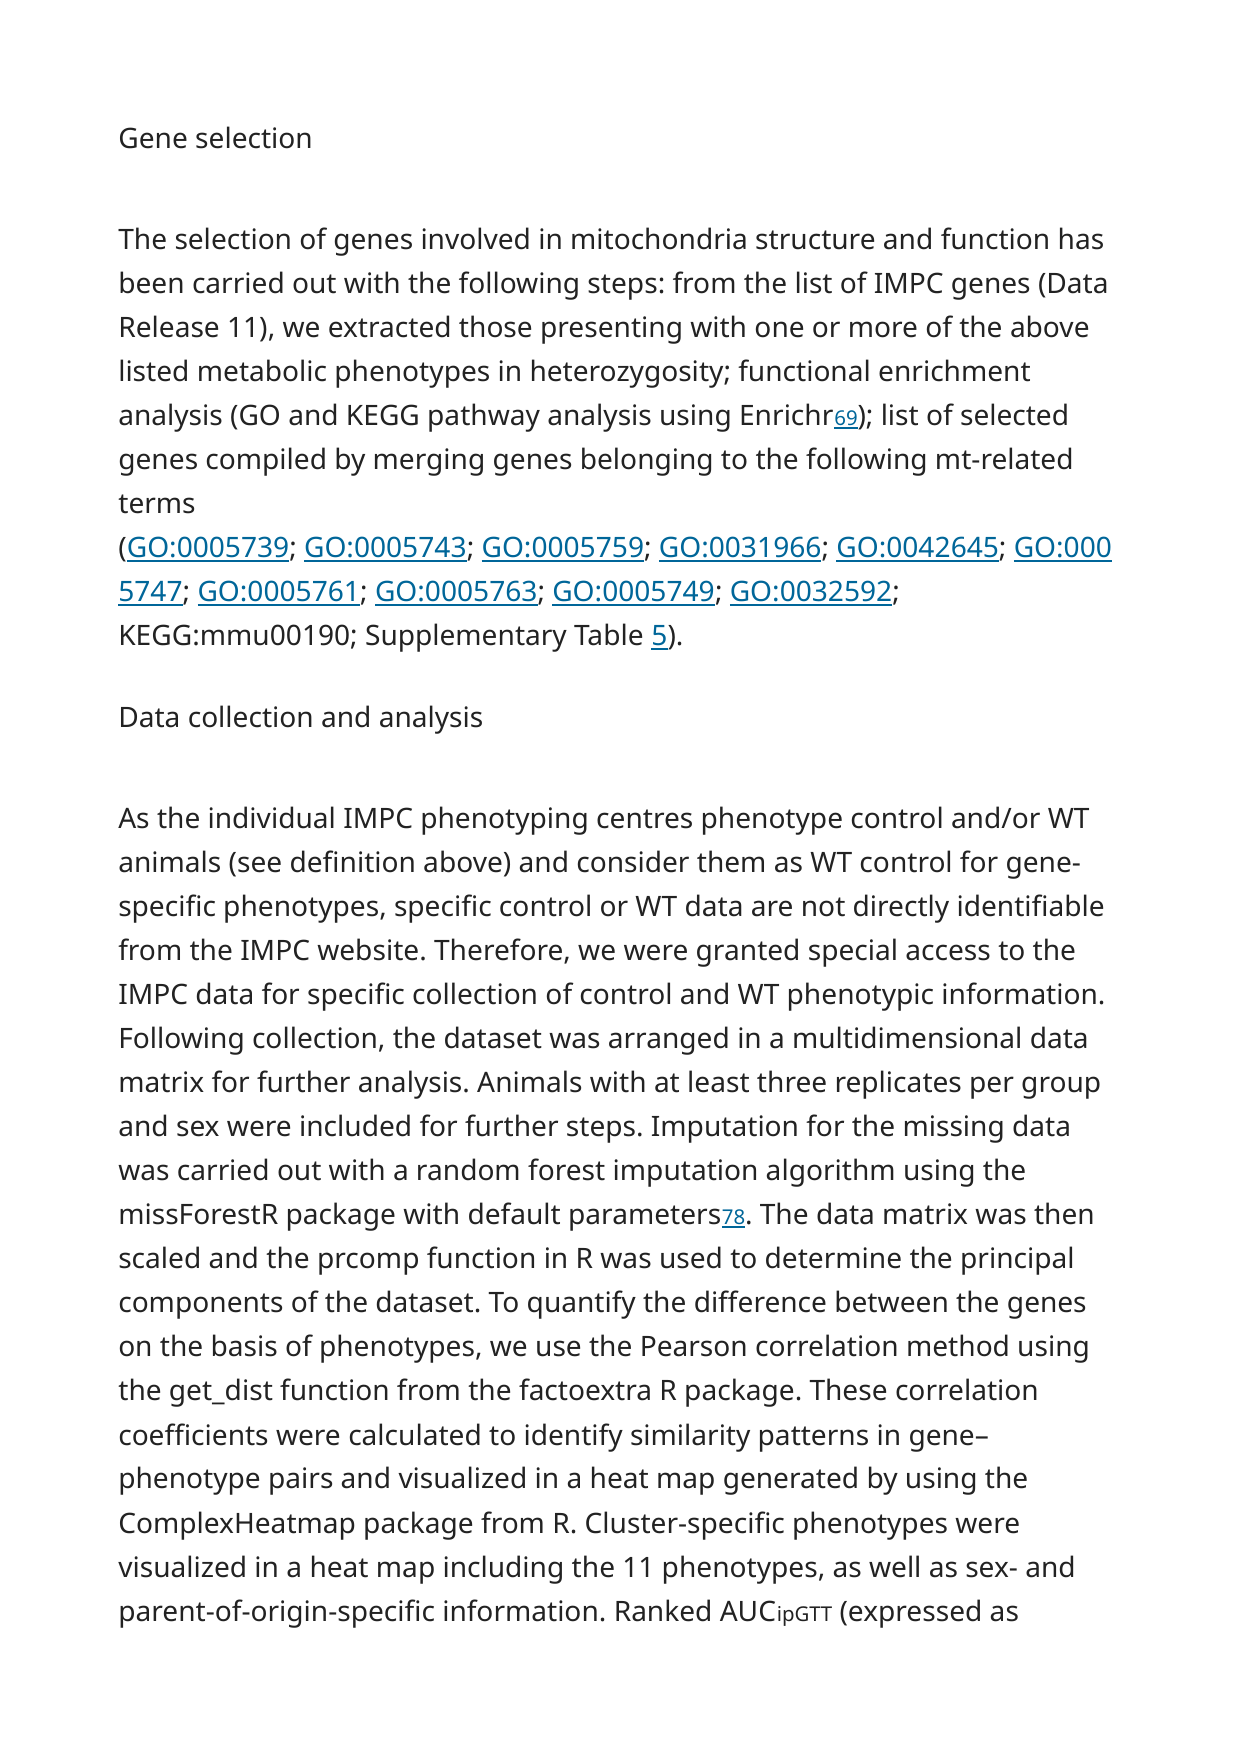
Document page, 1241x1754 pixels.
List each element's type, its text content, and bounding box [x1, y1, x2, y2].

subtitle Data collection and analysis [118, 697, 1122, 735]
text The selection of genes involved in mitochondria structure and function has been carried out with the following steps: from the list of IMPC genes (Data Release 11), we extracted those presenting with one or more of the above listed metabolic phenotypes in heterozygosity; functional enrichment analysis (GO and KEGG pathway analysis using Enrichr69); list of selected genes compiled by merging genes belonging to the following mt-related terms (GO:0005739; GO:0005743; GO:0005759; GO:0031966; GO:0042645; GO:0005747; GO:0005761; GO:0005763; GO:0005749; GO:0032592; KEGG:mmu00190; Supplementary Table 5). [118, 219, 1122, 654]
subtitle Gene selection [118, 118, 1122, 156]
text As the individual IMPC phenotyping centres phenotype control and/or WT animals (see definition above) and consider them as WT control for gene-specific phenotypes, specific control or WT data are not directly identifiable from the IMPC website. Therefore, we were granted special access to the IMPC data for specific collection of control and WT phenotypic information. Following collection, the dataset was arranged in a multidimensional data matrix for further analysis. Animals with at least three replicates per group and sex were included for further steps. Imputation for the missing data was carried out with a random forest imputation algorithm using the missForestR package with default parameters78. The data matrix was then scaled and the prcomp function in R was used to determine the principal components of the dataset. To quantify the difference between the genes on the basis of phenotypes, we use the Pearson correlation method using the get_dist function from the factoextra R package. These correlation coefficients were calculated to identify similarity patterns in gene–phenotype pairs and visualized in a heat map generated by using the ComplexHeatmap package from R. Cluster-specific phenotypes were visualized in a heat map including the 11 phenotypes, as well as sex- and parent-of-origin-specific information. Ranked AUCipGTT (expressed as [118, 798, 1122, 1629]
